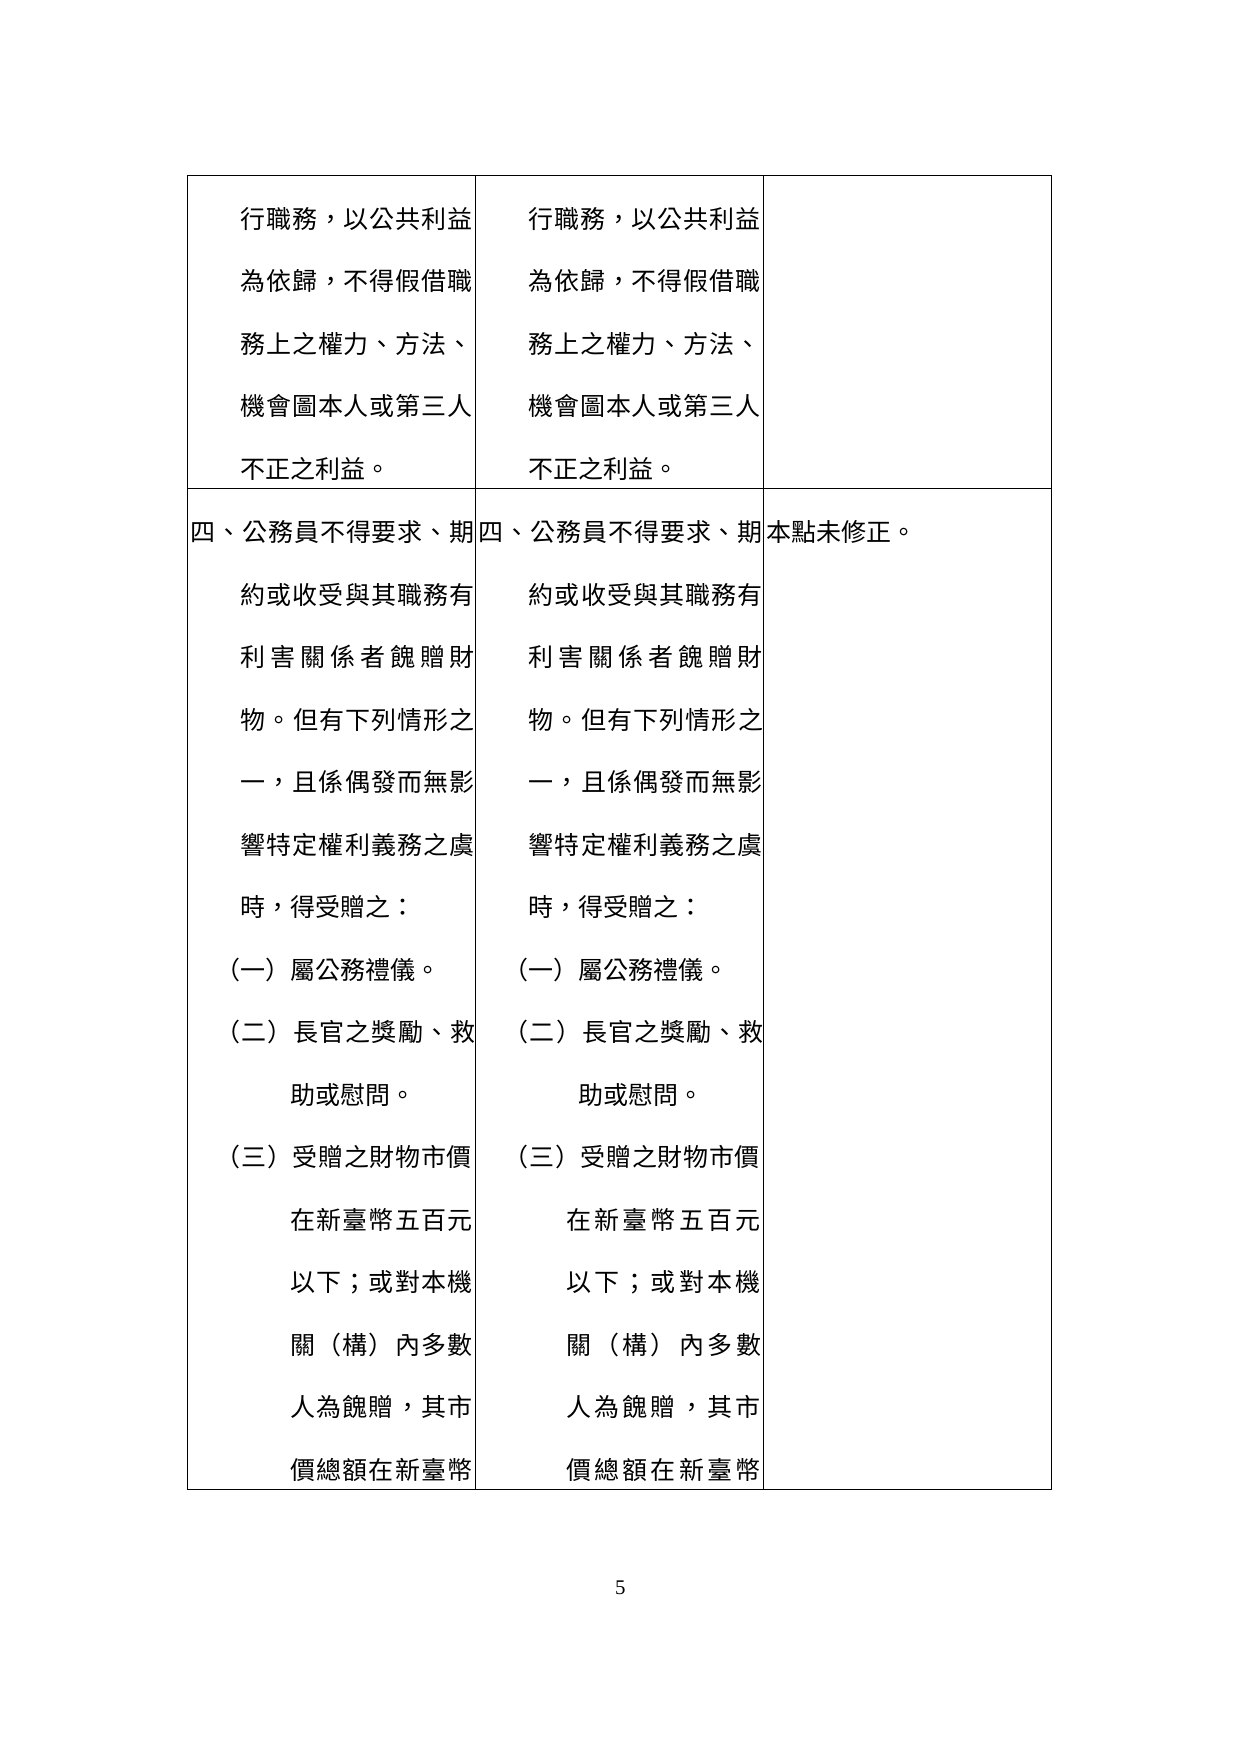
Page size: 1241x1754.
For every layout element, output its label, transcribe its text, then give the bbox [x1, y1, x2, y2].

table_cell 本點未修正。 [764, 489, 1051, 1489]
table_cell 行職務，以公共利益為依歸，不得假借職務上之權力、方法、機會圖本人或第三人不正之利益。 [476, 176, 763, 488]
table_cell 四、公務員不得要求、期約或收受與其職務有利害關係者餽贈財物。但有下列情形之一，且係偶發而無影響特定權利義務之虞時，得受贈之： （一）屬公務禮儀。 （二）長官之獎勵、救助或慰問。 （三）受贈之財物市價在新臺幣五百元以下；或對本機關（構）內多數人為餽贈，其市價總額在新臺幣 [188, 489, 475, 1489]
table_cell 行職務，以公共利益為依歸，不得假借職務上之權力、方法、機會圖本人或第三人不正之利益。 [188, 176, 475, 488]
table_cell 四、公務員不得要求、期約或收受與其職務有利害關係者餽贈財物。但有下列情形之一，且係偶發而無影響特定權利義務之虞時，得受贈之： （一）屬公務禮儀。 （二）長官之獎勵、救助或慰問。 （三）受贈之財物市價在新臺幣五百元以下；或對本機關（構）內多數人為餽贈，其市價總額在新臺幣 [476, 489, 763, 1489]
table_cell [764, 176, 1051, 488]
